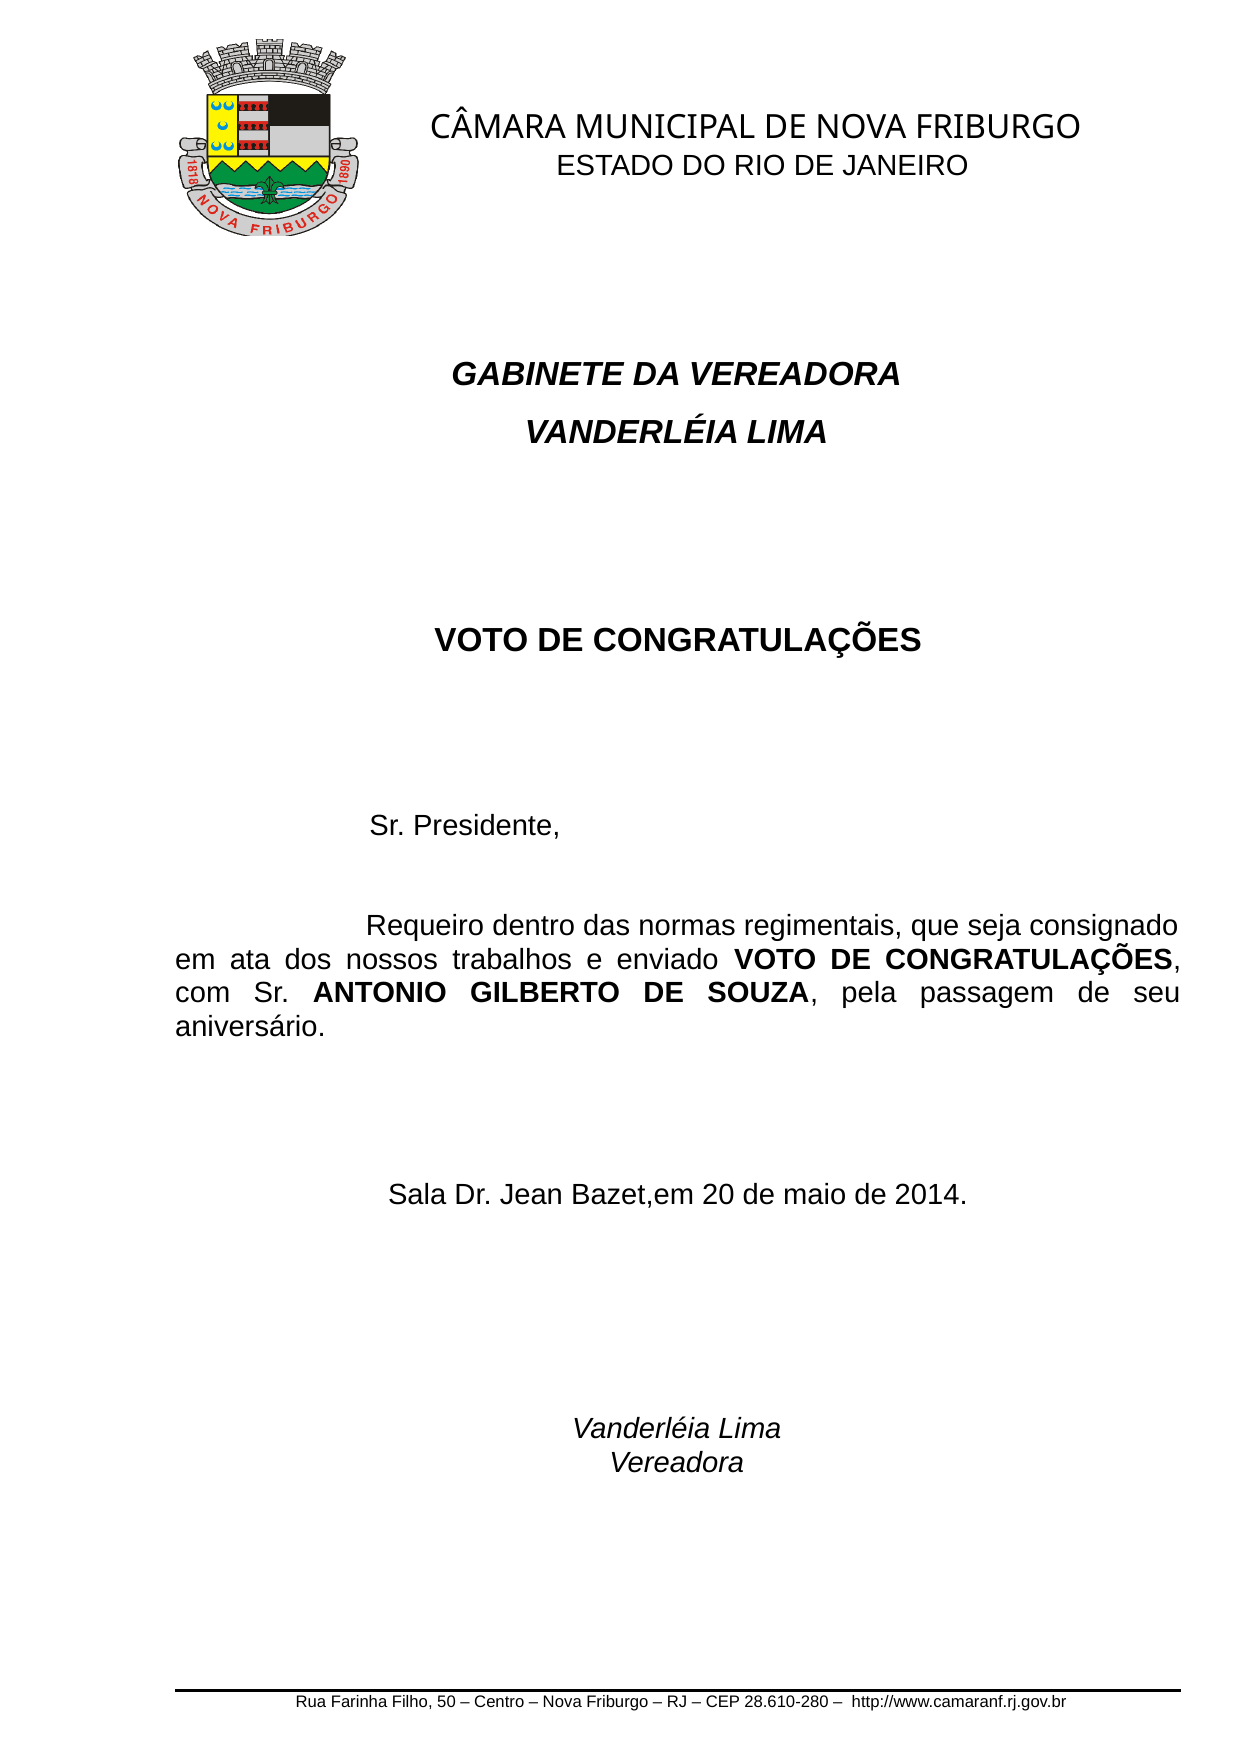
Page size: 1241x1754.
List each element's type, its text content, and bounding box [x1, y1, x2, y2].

text Sr. Presidente, [175, 808, 1181, 841]
text GABINETE DA VEREADORA [175, 354, 1181, 393]
text VANDERLÉIA LIMA [175, 412, 1181, 450]
text Vanderléia Lima [175, 1412, 1181, 1445]
text Requeiro dentro das normas regimentais, que seja consignado em ata dos nossos trabalhos e enviado VOTO DE CONGRATULAÇÕES, com Sr. ANTONIO GILBERTO DE SOUZA, pela passagem de seu aniversário. [175, 908, 1181, 1043]
text VOTO DE CONGRATULAÇÕES [175, 621, 1181, 659]
text Sala Dr. Jean Bazet,em 20 de maio de 2014. [175, 1177, 1181, 1210]
text Vereadora [175, 1445, 1181, 1479]
